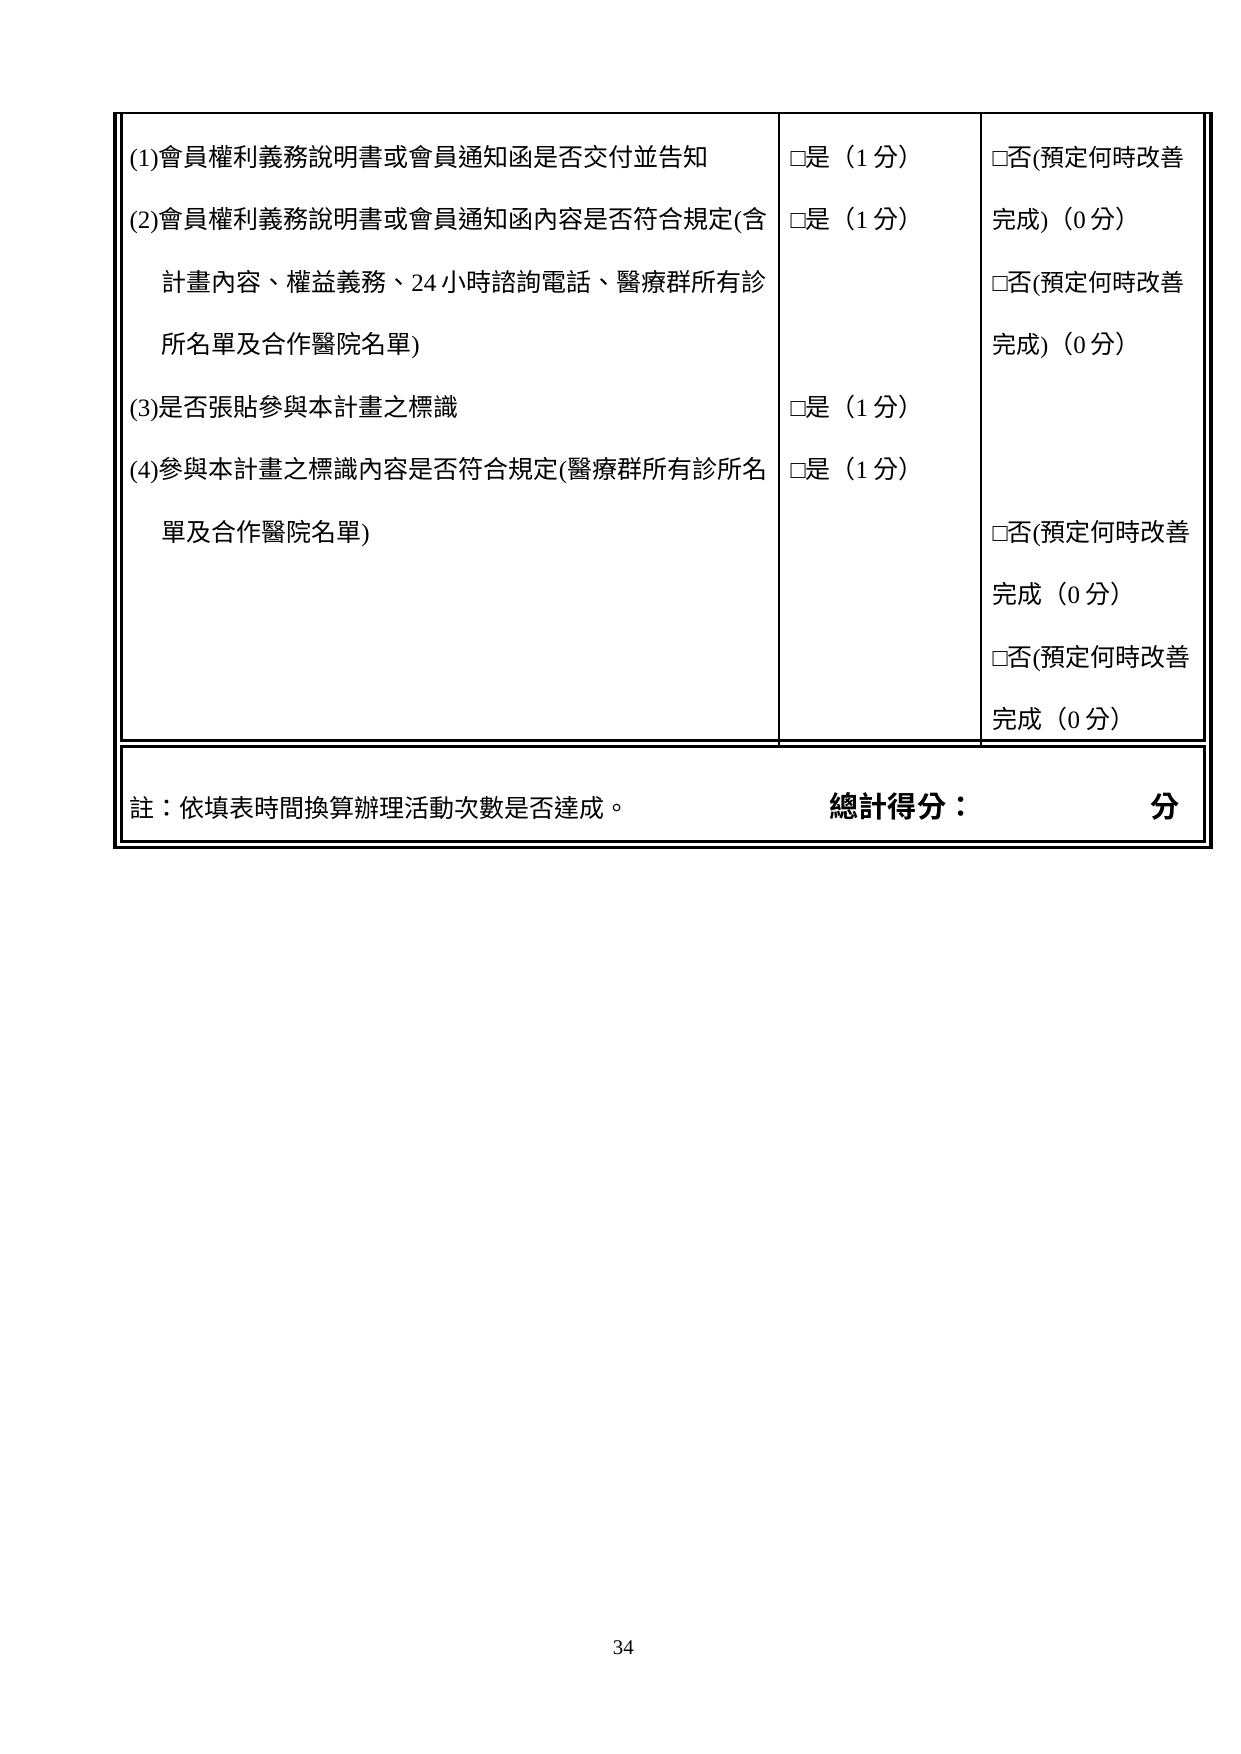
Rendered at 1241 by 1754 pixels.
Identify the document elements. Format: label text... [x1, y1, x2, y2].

table_cell (1)會員權利義務說明書或會員通知函是否交付並告知 (2)會員權利義務說明書或會員通知函內容是否符合規定(含計畫內容、權益義務、24小時諮詢電話、醫療群所有診所名單及合作醫院名單) (3)是否張貼參與本計畫之標識 (4)參與本計畫之標識內容是否符合規定(醫療群所有診所名單及合作醫院名單) [123, 114, 778, 739]
table_cell 註：依填表時間換算辦理活動次數是否達成。 總計得分： 分 [123, 748, 1203, 840]
table_cell □是（1分） □是（1分） □是（1分） □是（1分） [780, 114, 980, 739]
table_cell 註：依填表時間換算辦理活動次數是否達成。 總計得分： 分 [982, 739, 1208, 840]
table_cell □否(預定何時改善完成)（0分） □否(預定何時改善完成)（0分） □否(預定何時改善完成（0分） □否(預定何時改善完成（0分） [982, 114, 1203, 739]
table_cell 註：依填表時間換算辦理活動次數是否達成。 總計得分： 分 [118, 739, 778, 840]
